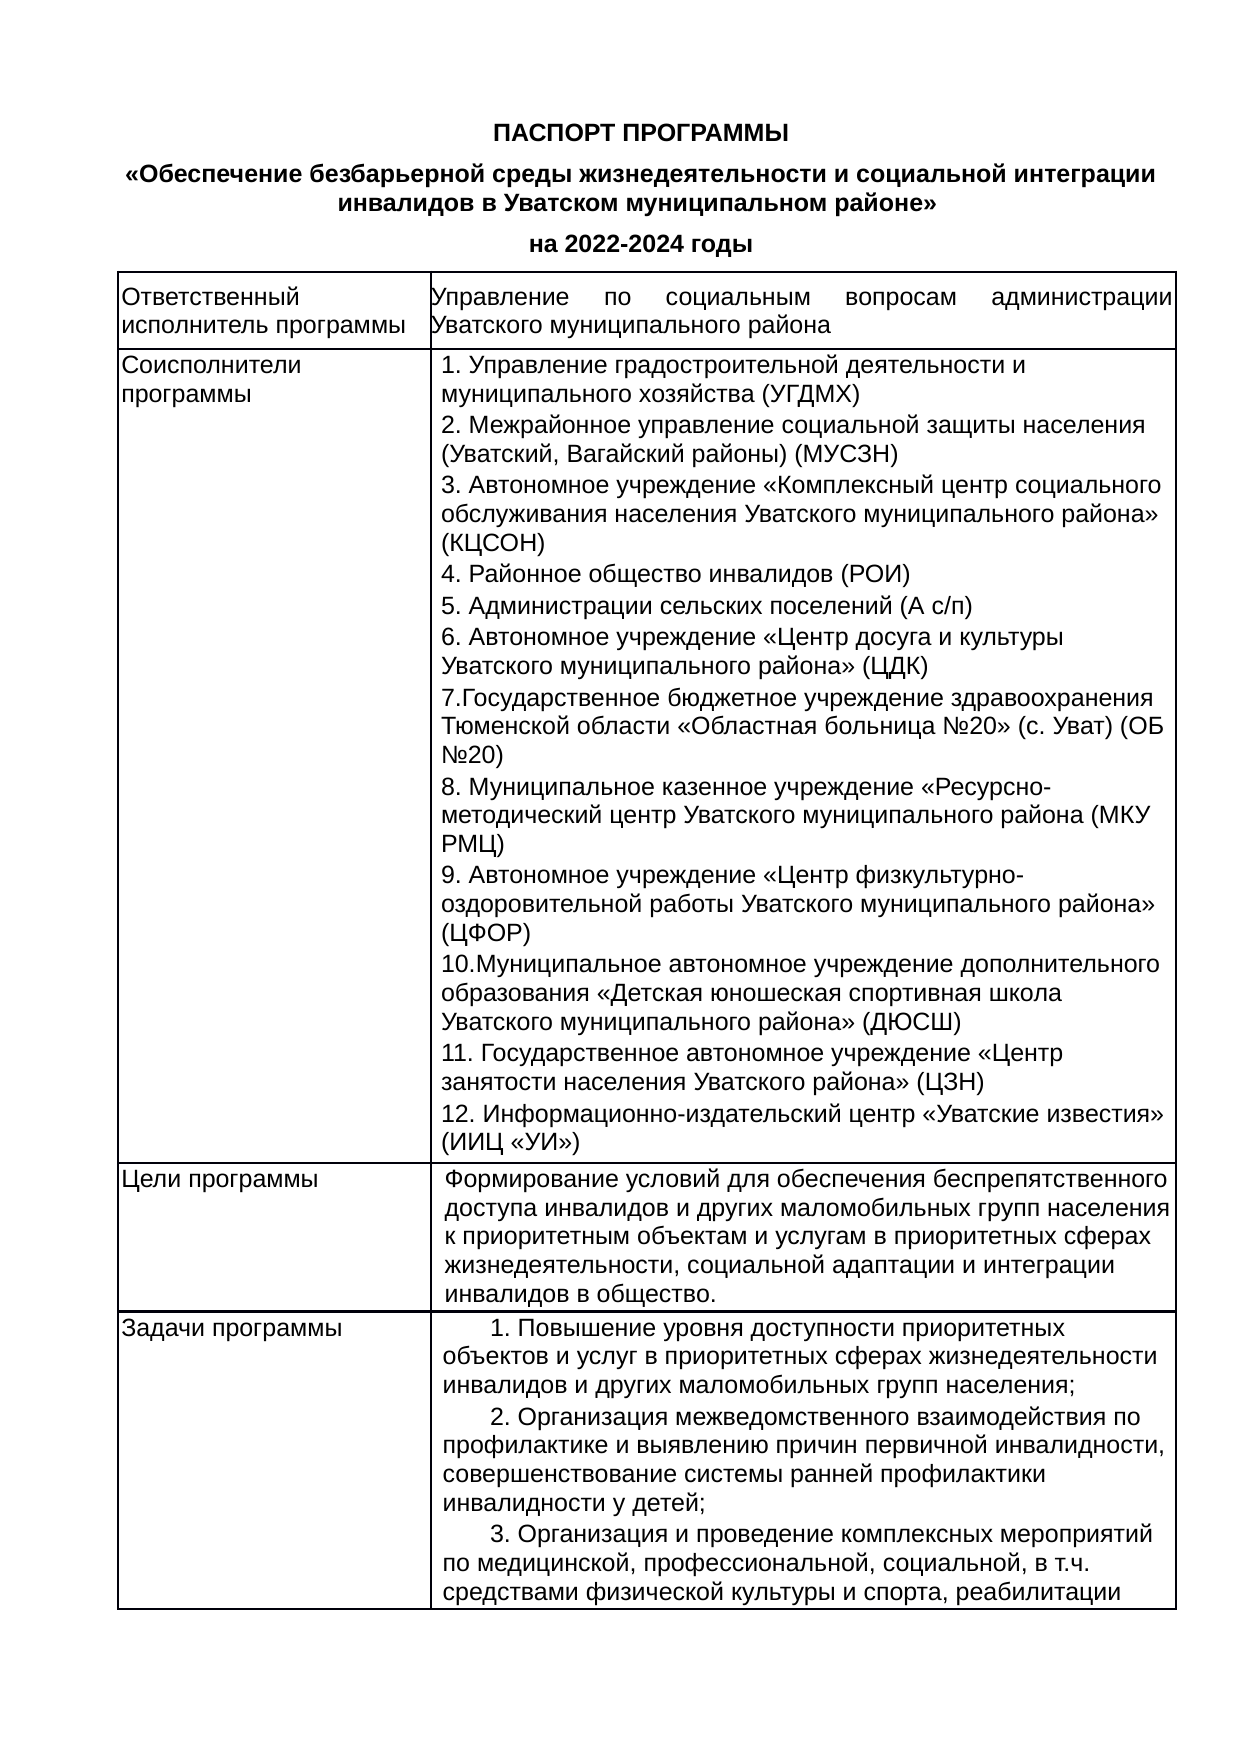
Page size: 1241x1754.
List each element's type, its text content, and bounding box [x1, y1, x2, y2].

text ПАСПОРТ ПРОГРАММЫ [118, 118, 1163, 147]
table_cell Цели программы [119, 1164, 430, 1310]
table_cell 1. Повышение уровня доступности приоритетных объектов и услуг в приоритетных сферах жизнедеятельности инвалидов и других маломобильных групп населения; 2. Организация межведомственного взаимодействия по профилактике и выявлению причин первичной инвалидности, совершенствование системы ранней профилактики инвалидности у детей; 3. Организация и проведение комплексных мероприятий по медицинской, профессиональной, социальной, в т.ч. средствами физической культуры и спорта, реабилитации [432, 1313, 1175, 1608]
text «Обеспечение безбарьерной среды жизнедеятельности и социальной интеграции инвалидов в Уватском муниципальном районе» [118, 159, 1163, 217]
text на 2022-2024 годы [118, 229, 1163, 258]
table_cell 1. Управление градостроительной деятельности и муниципального хозяйства (УГДМХ) 2. Межрайонное управление социальной защиты населения (Уватский, Вагайский районы) (МУСЗН) 3. Автономное учреждение «Комплексный центр социального обслуживания населения Уватского муниципального района» (КЦСОН) 4. Районное общество инвалидов (РОИ) 5. Администрации сельских поселений (А с/п) 6. Автономное учреждение «Центр досуга и культуры Уватского муниципального района» (ЦДК) 7.Государственное бюджетное учреждение здравоохранения Тюменской области «Областная больница №20» (с. Уват) (ОБ №20) 8. Муниципальное казенное учреждение «Ресурсно-методический центр Уватского муниципального района (МКУ РМЦ) 9. Автономное учреждение «Центр физкультурно-оздоровительной работы Уватского муниципального района» (ЦФОР) 10.Муниципальное автономное учреждение дополнительного образования «Детская юношеская спортивная школа Уватского муниципального района» (ДЮСШ) 11. Государственное автономное учреждение «Центр занятости населения Уватского района» (ЦЗН) 12. Информационно-издательский центр «Уватские известия» (ИИЦ «УИ») [432, 350, 1175, 1162]
table_cell Соисполнители программы [119, 350, 430, 1162]
table_cell Задачи программы [119, 1313, 430, 1608]
table_header Управление по социальным вопросам администрации Уватского муниципального района [432, 273, 1175, 348]
table_header Ответственный исполнитель программы [119, 273, 430, 348]
table_cell Формирование условий для обеспечения беспрепятственного доступа инвалидов и других маломобильных групп населения к приоритетным объектам и услугам в приоритетных сферах жизнедеятельности, социальной адаптации и интеграции инвалидов в общество. [432, 1164, 1175, 1310]
